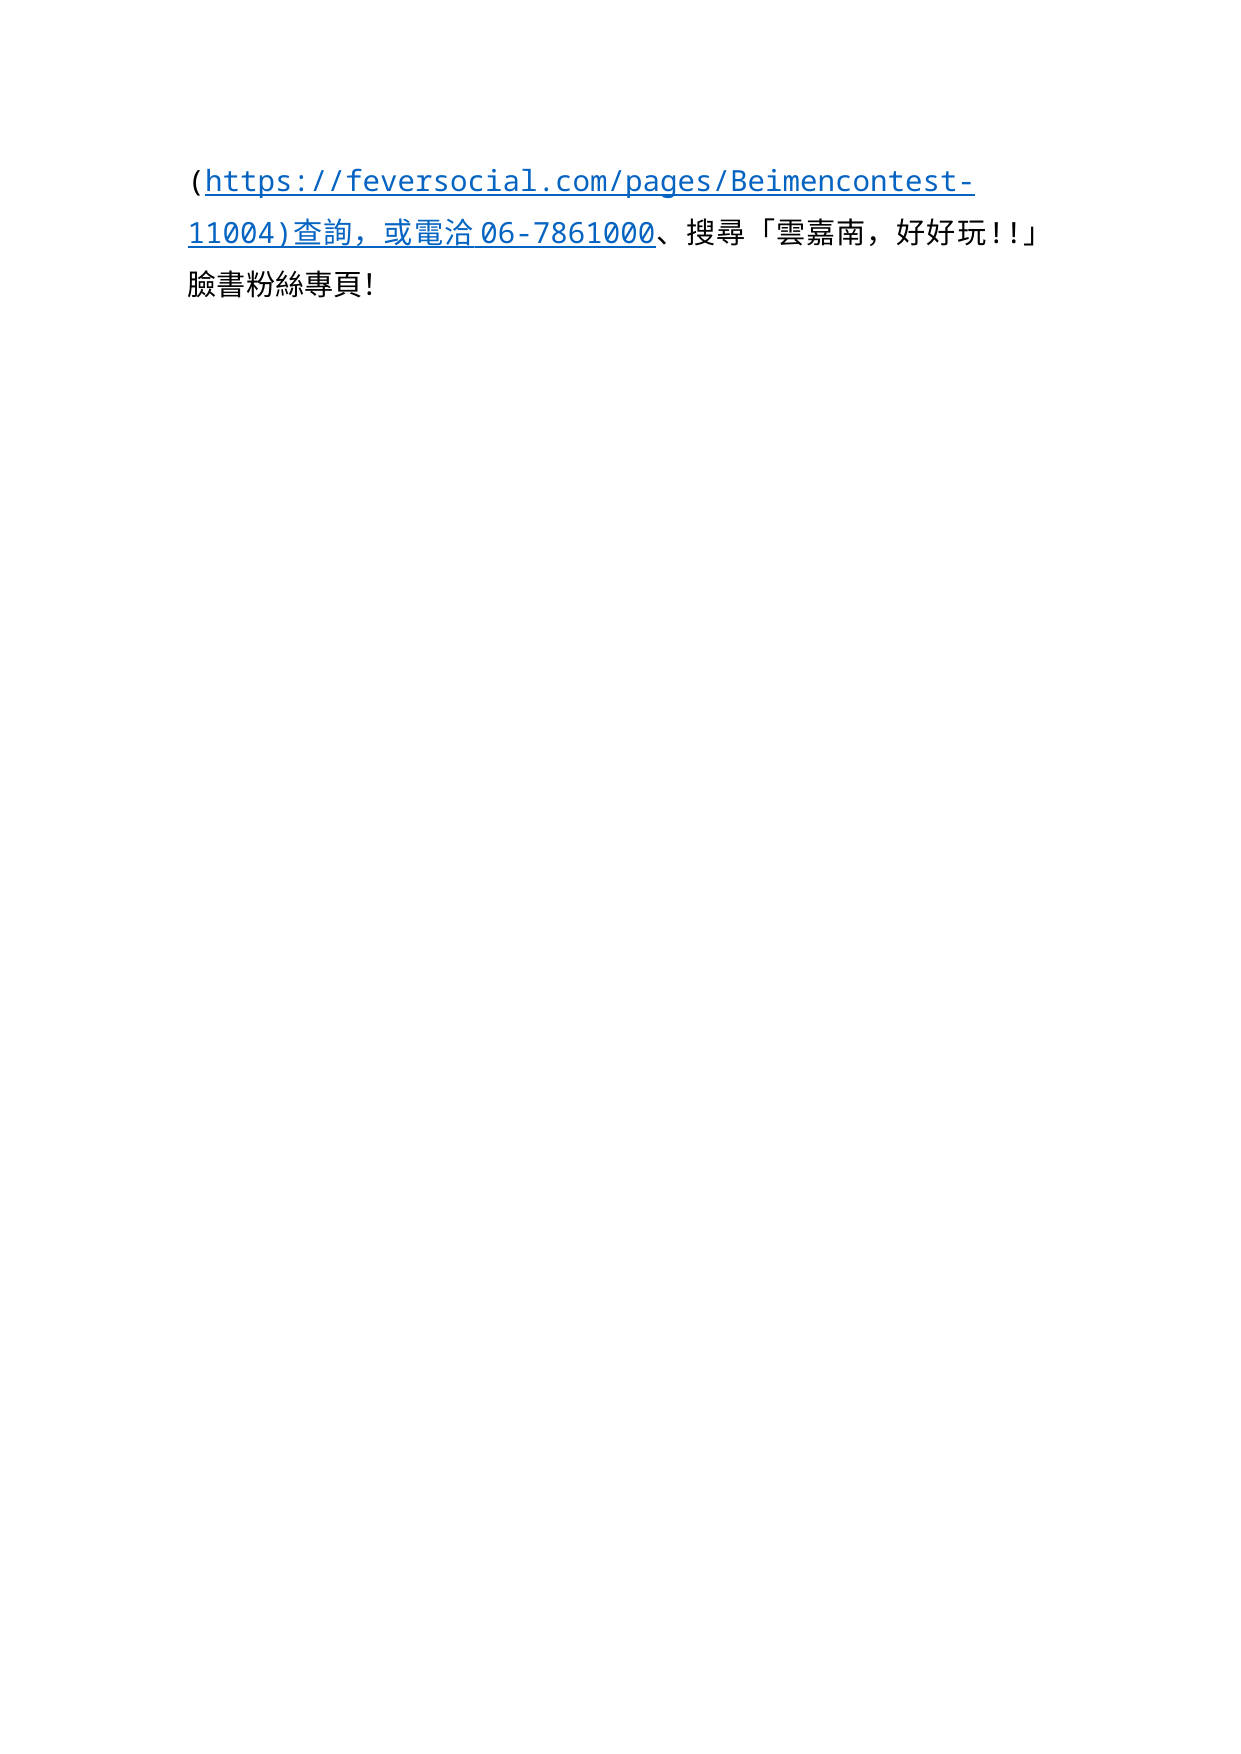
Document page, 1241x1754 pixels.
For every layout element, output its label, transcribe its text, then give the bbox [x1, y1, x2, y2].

text (https://feversocial.com/pages/Beimencontest-11004)查詢，或電洽06-7861000、搜尋「雲嘉南，好好玩!!」臉書粉絲專頁！ [187, 150, 1053, 306]
